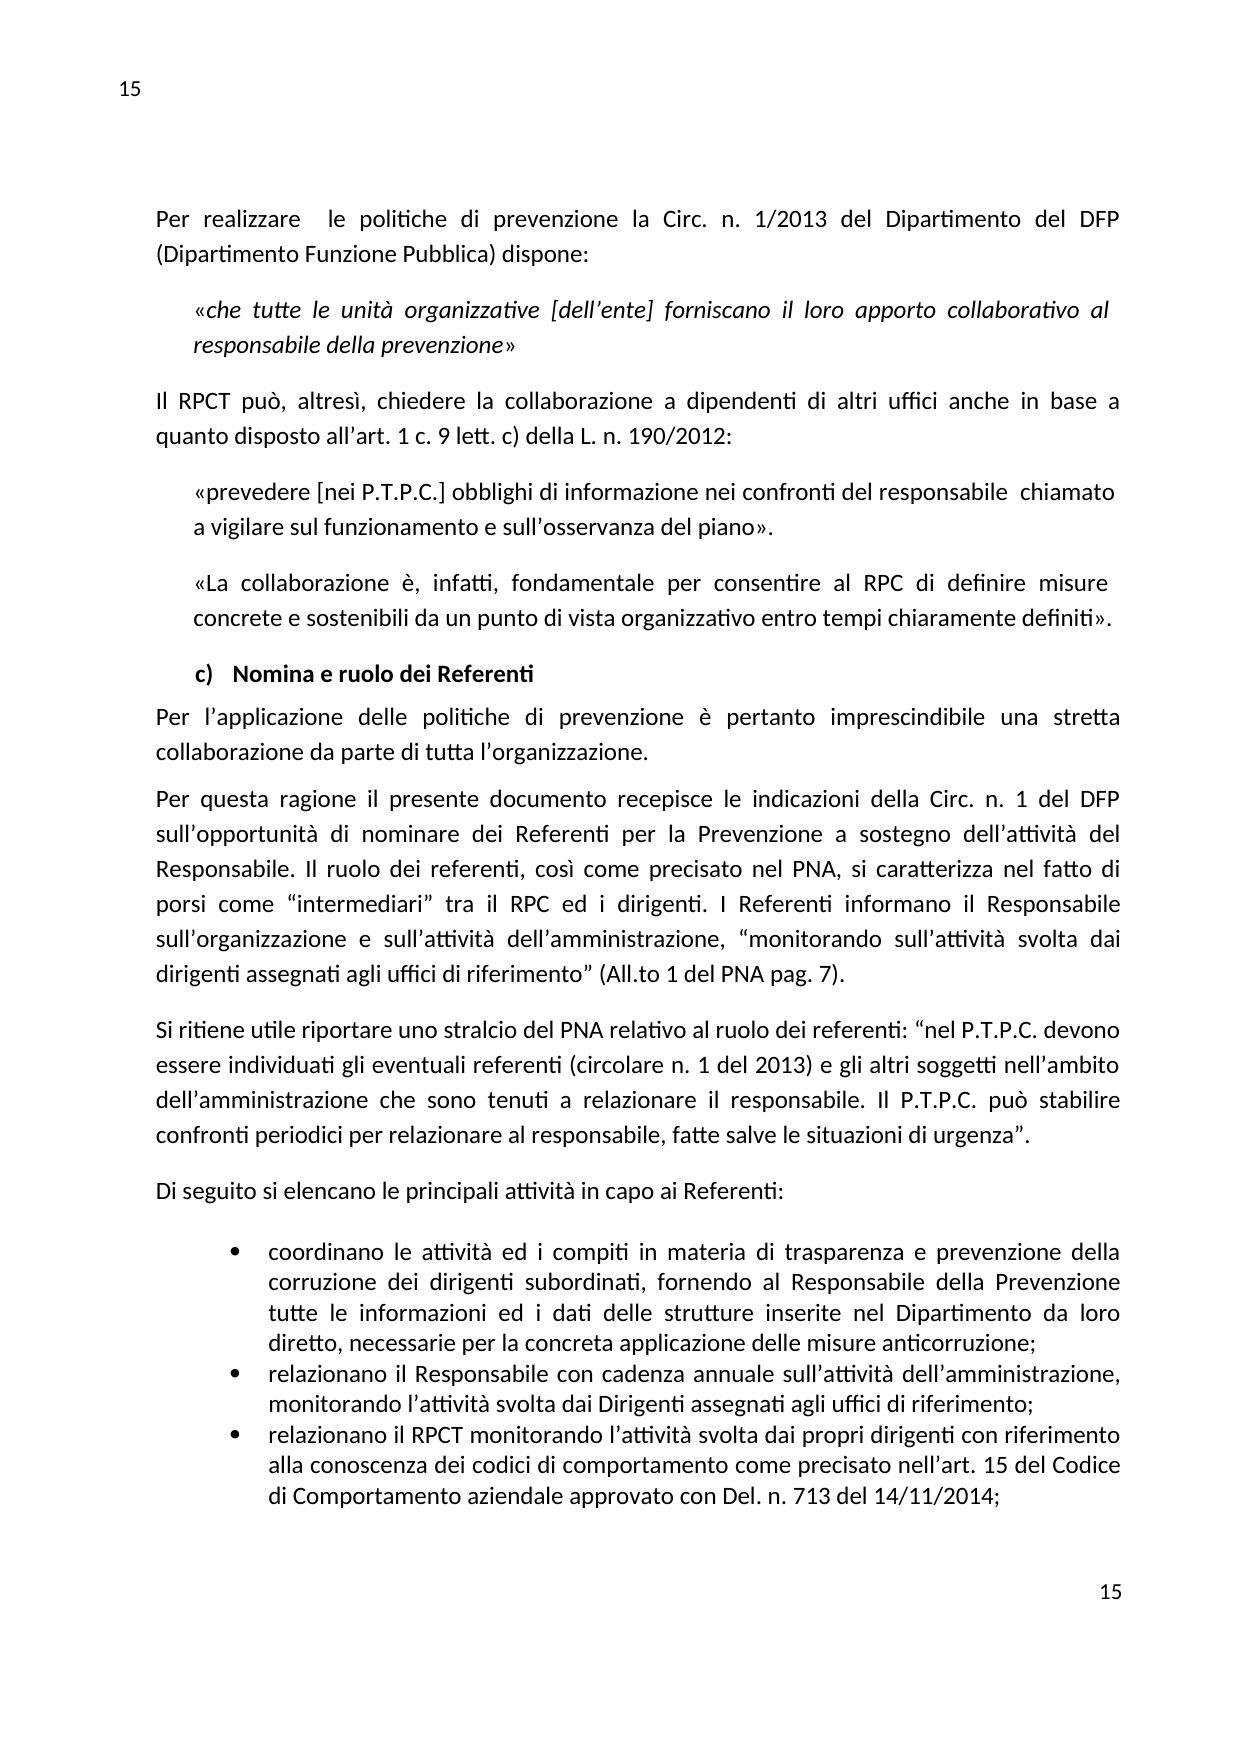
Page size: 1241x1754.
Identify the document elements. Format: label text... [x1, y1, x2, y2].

text Il RPCT può, altresì, chiedere la collaborazione a dipendenti di altri uffici anche in base a quanto disposto all’art. 1 c. 9 lett. c) della L. n. 190/2012: [156, 385, 1122, 451]
list relazionano il Responsabile con cadenza annuale sull’attività dell’amministrazione, monitorando l’attività svolta dai Dirigenti assegnati agli uffici di riferimento; [231, 1358, 1122, 1419]
list Nomina e ruolo dei Referenti [195, 658, 1122, 688]
list coordinano le attività ed i compiti in materia di trasparenza e prevenzione della corruzione dei dirigenti subordinati, fornendo al Responsabile della Prevenzione tutte le informazioni ed i dati delle strutture inserite nel Dipartimento da loro diretto, necessarie per la concreta applicazione delle misure anticorruzione; [231, 1236, 1122, 1358]
text «La collaborazione è, infatti, fondamentale per consentire al RPC di definire misure concrete e sostenibili da un punto di vista organizzativo entro tempi chiaramente definiti». [156, 567, 1122, 632]
text Di seguito si elencano le principali attività in capo ai Referenti: [156, 1175, 1122, 1205]
text Per realizzare le politiche di prevenzione la Circ. n. 1/2013 del Dipartimento del DFP (Dipartimento Funzione Pubblica) dispone: [156, 203, 1122, 269]
text Per questa ragione il presente documento recepisce le indicazioni della Circ. n. 1 del DFP sull’opportunità di nominare dei Referenti per la Prevenzione a sostegno dell’attività del Responsabile. Il ruolo dei referenti, così come precisato nel PNA, si caratterizza nel fatto di porsi come “intermediari” tra il RPC ed i dirigenti. I Referenti informano il Responsabile sull’organizzazione e sull’attività dell’amministrazione, “monitorando sull’attività svolta dai dirigenti assegnati agli uffici di riferimento” (All.to 1 del PNA pag. 7). [156, 783, 1122, 989]
list relazionano il RPCT monitorando l’attività svolta dai propri dirigenti con riferimento alla conoscenza dei codici di comportamento come precisato nell’art. 15 del Codice di Comportamento aziendale approvato con Del. n. 713 del 14/11/2014; [231, 1419, 1122, 1511]
text «prevedere [nei P.T.P.C.] obblighi di informazione nei confronti del responsabile chiamato a vigilare sul funzionamento e sull’osservanza del piano». [156, 476, 1122, 542]
text Per l’applicazione delle politiche di prevenzione è pertanto imprescindibile una stretta collaborazione da parte di tutta l’organizzazione. [156, 701, 1122, 766]
text Si ritiene utile riportare uno stralcio del PNA relativo al ruolo dei referenti: “nel P.T.P.C. devono essere individuati gli eventuali referenti (circolare n. 1 del 2013) e gli altri soggetti nell’ambito dell’amministrazione che sono tenuti a relazionare il responsabile. Il P.T.P.C. può stabilire confronti periodici per relazionare al responsabile, fatte salve le situazioni di urgenza”. [156, 1014, 1122, 1149]
text «che tutte le unità organizzative [dell’ente] forniscano il loro apporto collaborativo al responsabile della prevenzione» [156, 294, 1122, 360]
